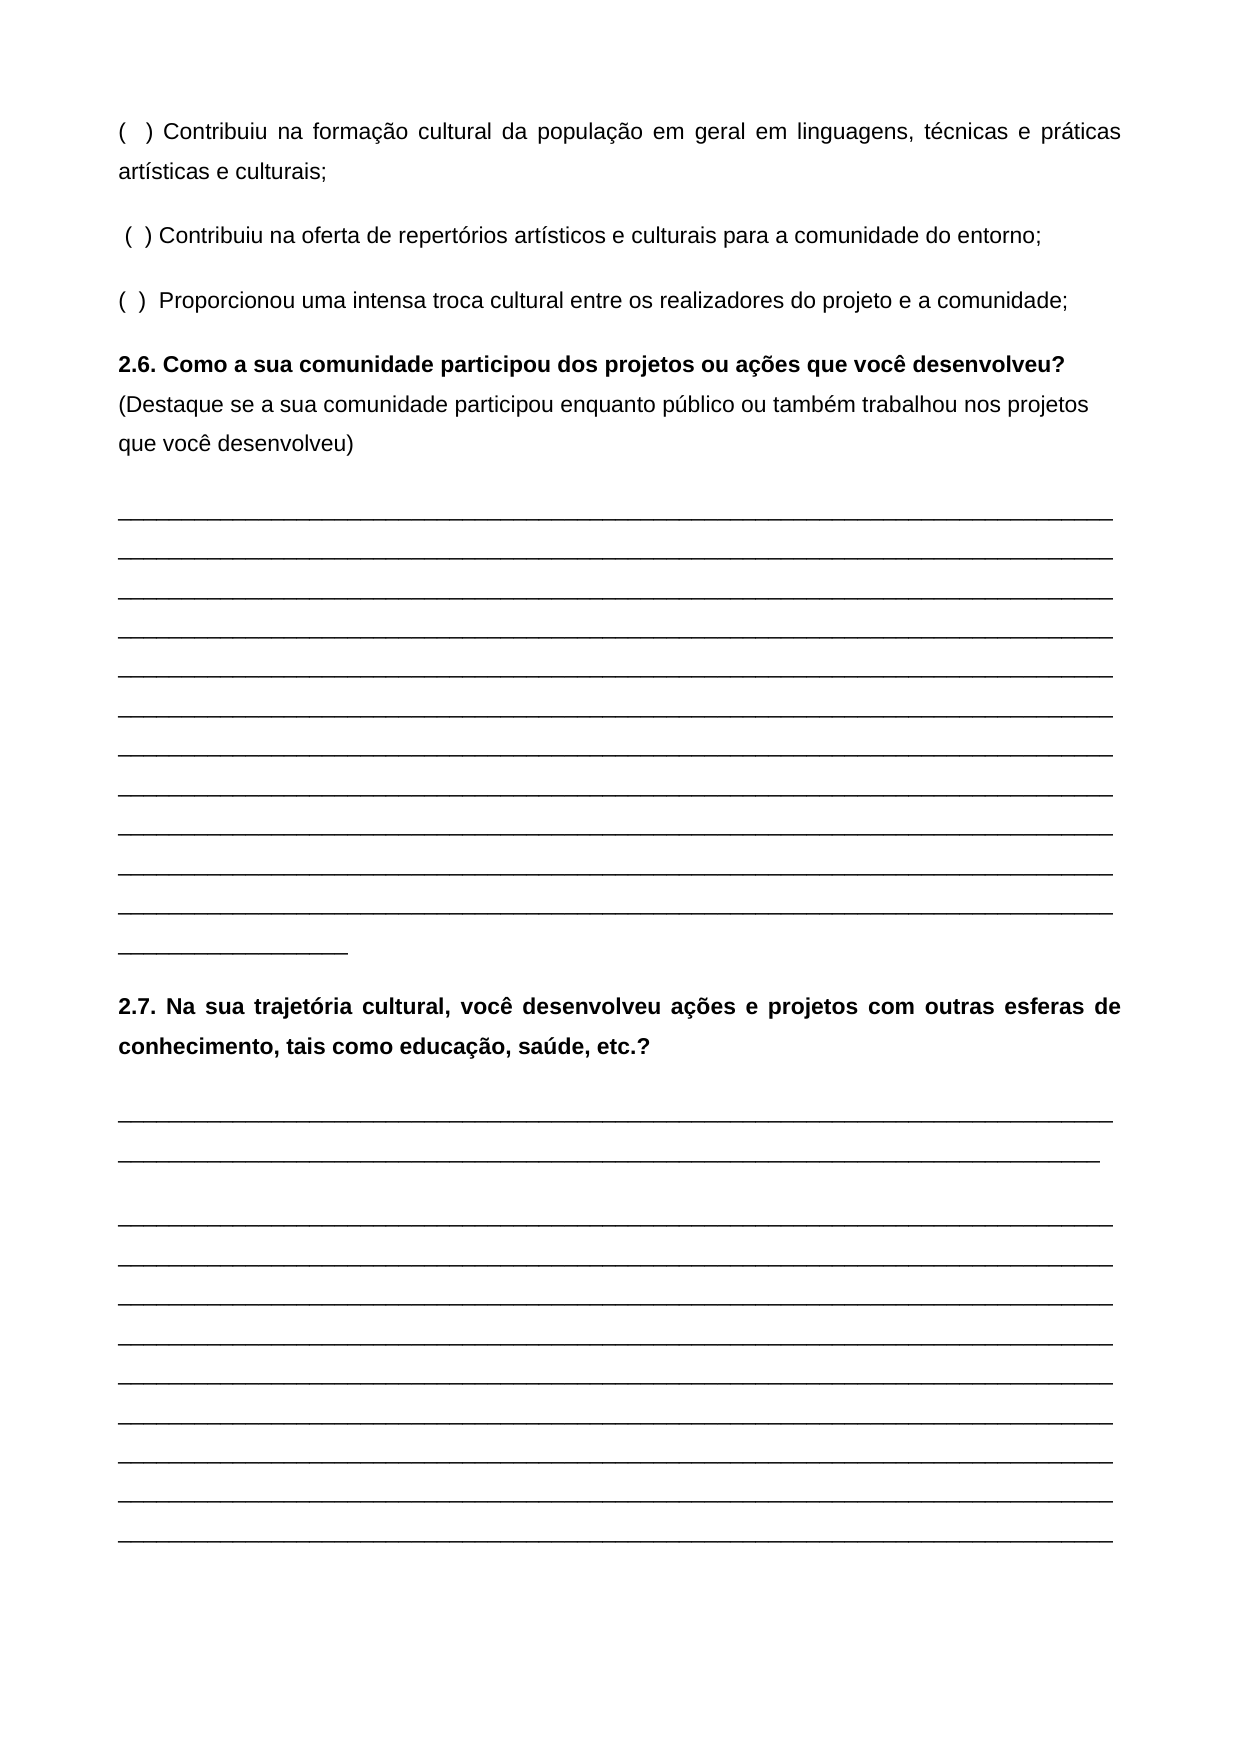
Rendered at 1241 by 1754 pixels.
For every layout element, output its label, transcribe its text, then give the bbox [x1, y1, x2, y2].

text 2.7. Na sua trajetória cultural, você desenvolveu ações e projetos com outras esferas de conhecimento, tais como educação, saúde, etc.? [118, 993, 1122, 1059]
text ______________________________________________________________________________________________________________________________________________________________________________________________________________________________________________________________________________________________________________________________________________________________________________________________________________________________________________________________________________________________________________________________________________________________________________________________________________________________________________________________________________________________________________________________ [118, 1201, 1122, 1543]
text 2.6. Como a sua comunidade participou dos projetos ou ações que você desenvolveu? (Destaque se a sua comunidade participou enquanto público ou também trabalhou nos projetos que você desenvolveu) [118, 351, 1122, 456]
text ( ) Proporcionou uma intensa troca cultural entre os realizadores do projeto e a comunidade; [118, 287, 1122, 313]
text ( ) Contribuiu na oferta de repertórios artísticos e culturais para a comunidade do entorno; [118, 222, 1122, 248]
text ____________________________________________________________________________________________________________________________________________________________________________________________________________________________________________________________________________________________________________________________________________________________________________________________________________________________________________________________________________________________________________________________________________________________________________________________________________________________________________________________________________________________________________________________________________________________________________________________________________________________________________________________________________________________________________ [118, 494, 1122, 955]
text ( ) Contribuiu na formação cultural da população em geral em linguagens, técnicas e práticas artísticas e culturais; [118, 118, 1122, 184]
text ___________________________________________________________________________________________________________________________________________________________ [118, 1097, 1122, 1163]
